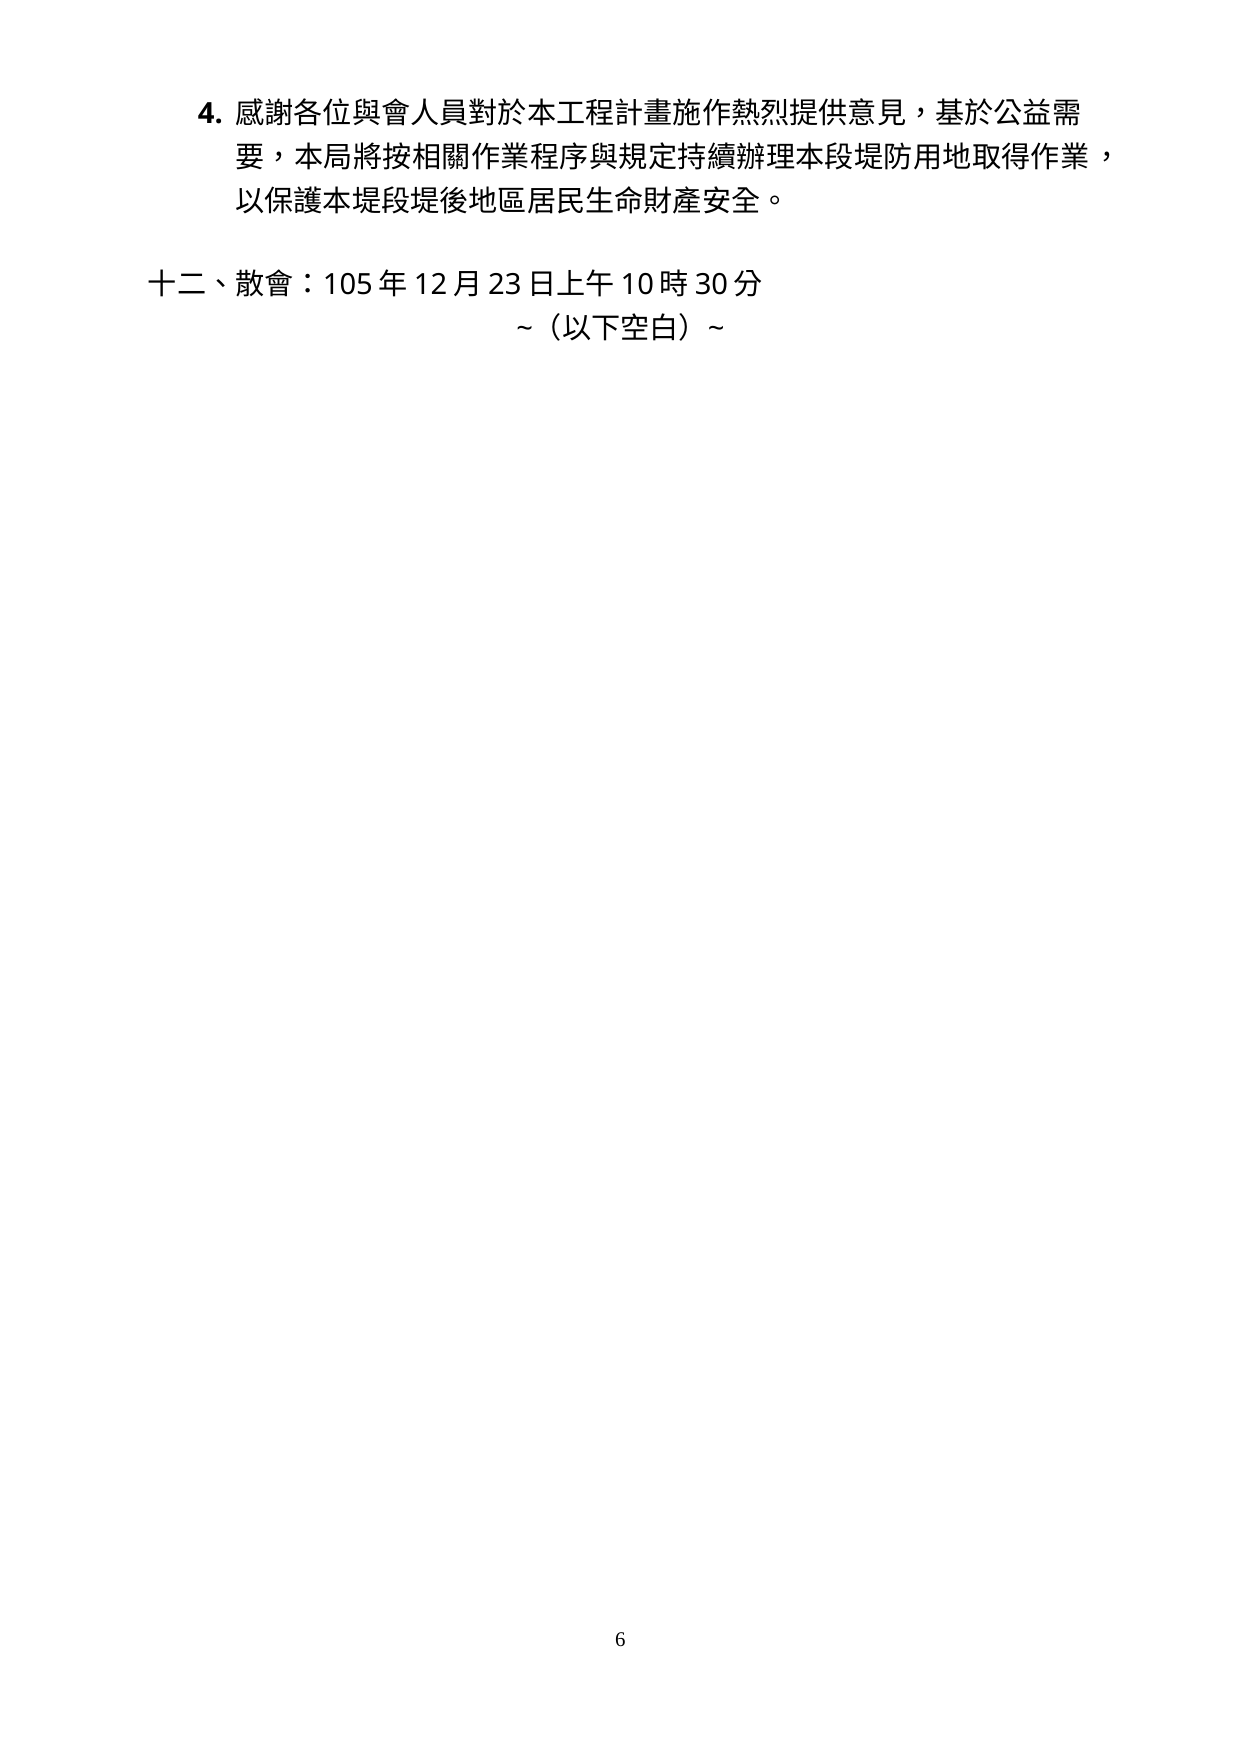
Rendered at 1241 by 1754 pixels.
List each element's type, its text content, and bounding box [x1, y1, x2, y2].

list 感謝各位與會人員對於本工程計畫施作熱烈提供意見，基於公益需 [198, 89, 1092, 133]
text 十二、散會：105年12月23日上午10時30分 [148, 260, 1092, 303]
text ~（以下空白）~ [148, 303, 1092, 347]
text 要，本局將按相關作業程序與規定持續辦理本段堤防用地取得作業，以保護本堤段堤後地區居民生命財產安全。 [235, 133, 1092, 220]
